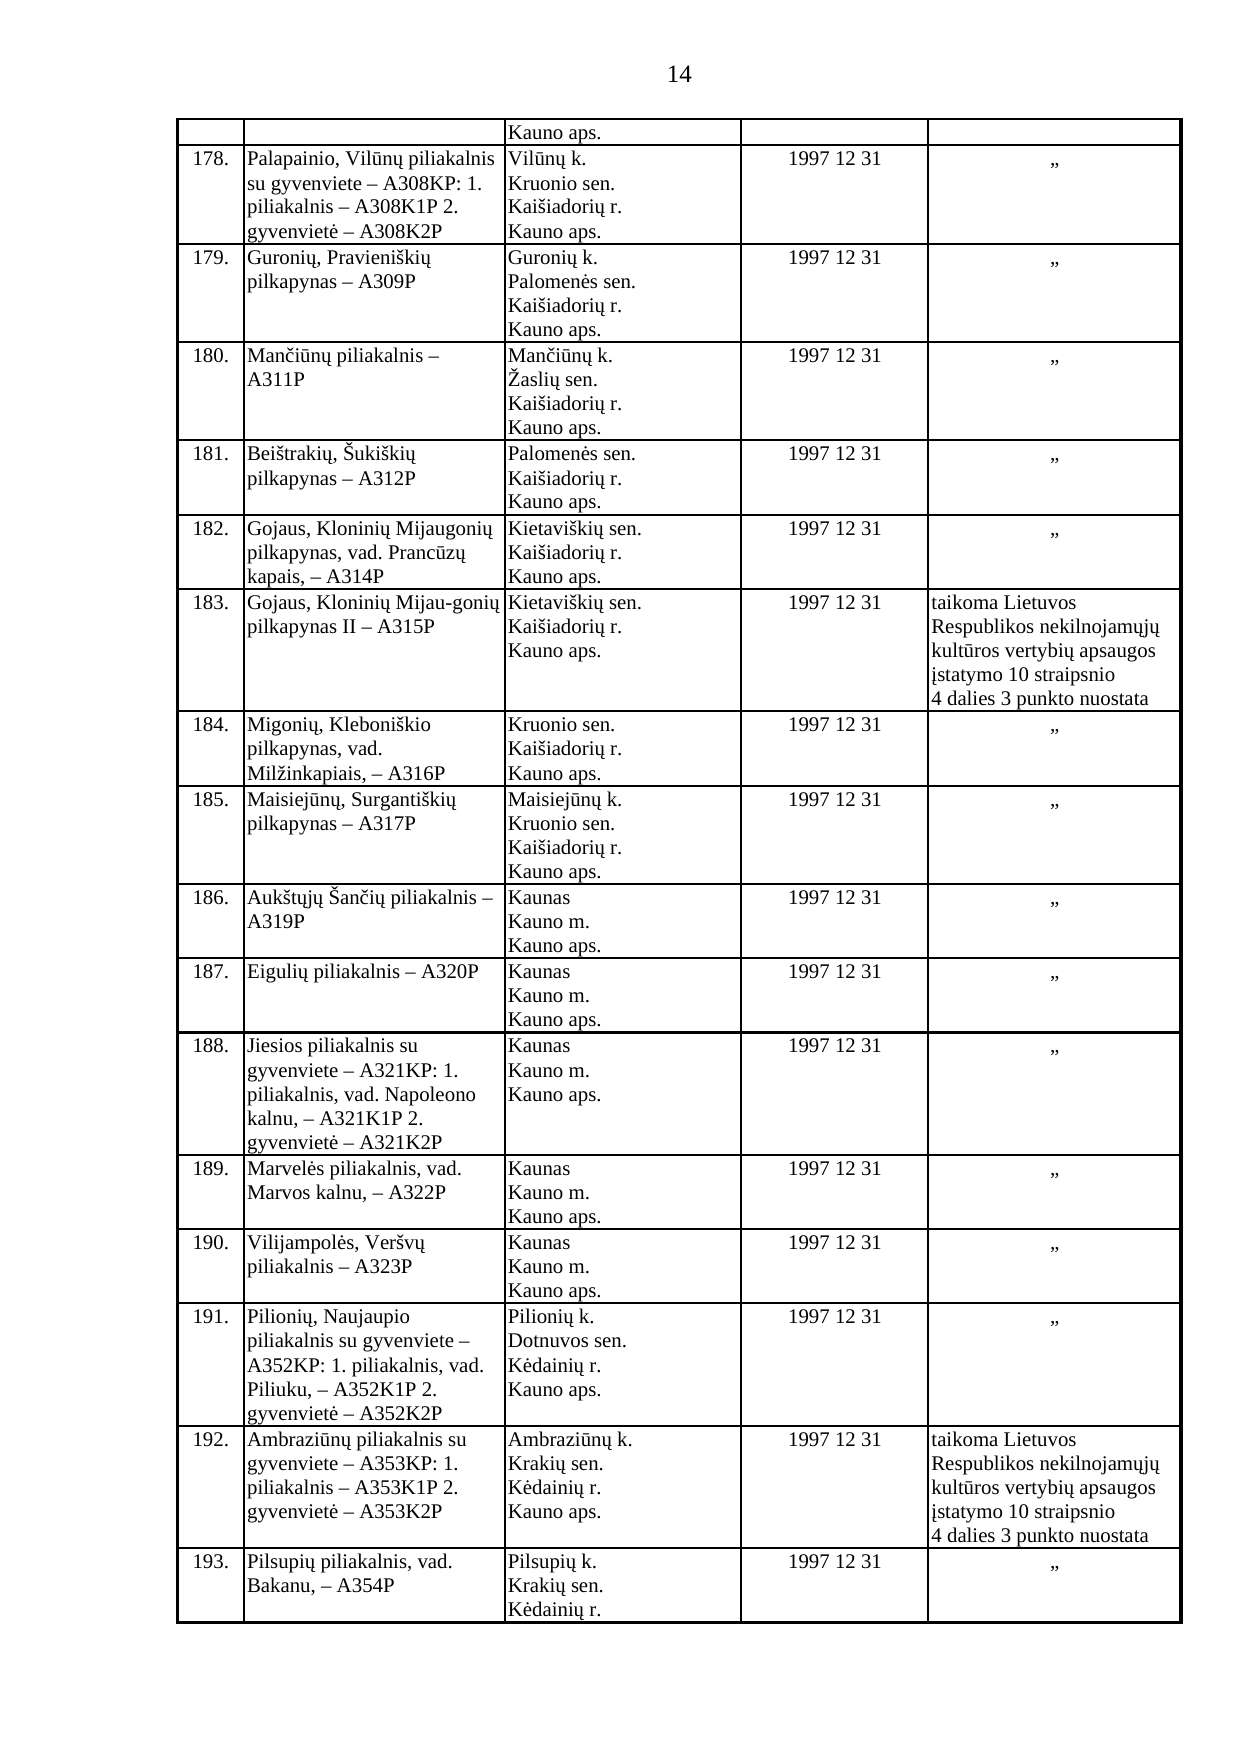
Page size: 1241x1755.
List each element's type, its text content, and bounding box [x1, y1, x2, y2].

table_cell Kietaviškių sen. Kaišiadorių r. Kauno aps. [506, 516, 740, 588]
table_cell 1997 12 31 [742, 1034, 927, 1154]
table_cell „ [929, 146, 1179, 243]
table_cell Gojaus, Kloninių Mijau-gonių pilkapynas II – A315P [245, 590, 504, 710]
table_cell Kauno aps. [506, 120, 740, 144]
table_cell „ [929, 343, 1179, 439]
table_cell 193. [179, 1549, 243, 1621]
table_cell 1997 12 31 [742, 1156, 927, 1228]
table_cell „ [929, 787, 1179, 883]
table_cell 190. [179, 1230, 243, 1302]
table_cell Maisiejūnų k. Kruonio sen. Kaišiadorių r. Kauno aps. [506, 787, 740, 883]
table_cell „ [929, 712, 1179, 784]
table_cell 184. [179, 712, 243, 784]
table_cell 1997 12 31 [742, 245, 927, 341]
table_cell 179. [179, 245, 243, 341]
table_cell 1997 12 31 [742, 1427, 927, 1547]
table_cell Gojaus, Kloninių Mijaugonių pilkapynas, vad. Prancūzų kapais, – A314P [245, 516, 504, 588]
table_cell Eigulių piliakalnis – A320P [245, 959, 504, 1031]
table_cell 1997 12 31 [742, 516, 927, 588]
table_cell Palapainio, Vilūnų piliakalnis su gyvenviete – A308KP: 1. piliakalnis – A308K1P 2. gyvenvietė – A308K2P [245, 146, 504, 243]
table_cell 189. [179, 1156, 243, 1228]
table_cell 180. [179, 343, 243, 439]
table_cell Beištrakių, Šukiškių pilkapynas – A312P [245, 441, 504, 513]
table_cell „ [929, 1230, 1179, 1302]
table_cell 1997 12 31 [742, 712, 927, 784]
table_cell 178. [179, 146, 243, 243]
table_cell Aukštųjų Šančių piliakalnis – A319P [245, 885, 504, 957]
table_cell 1997 12 31 [742, 787, 927, 883]
table_cell Ambraziūnų piliakalnis su gyvenviete – A353KP: 1. piliakalnis – A353K1P 2. gyvenvietė – A353K2P [245, 1427, 504, 1547]
table_cell 188. [179, 1034, 243, 1154]
table_cell Mančiūnų k. Žaslių sen. Kaišiadorių r. Kauno aps. [506, 343, 740, 439]
table_cell Guronių k. Palomenės sen. Kaišiadorių r. Kauno aps. [506, 245, 740, 341]
table_cell Kaunas Kauno m. Kauno aps. [506, 1034, 740, 1154]
table_cell „ [929, 1304, 1179, 1425]
table_cell Kietaviškių sen. Kaišiadorių r. Kauno aps. [506, 590, 740, 710]
table_cell taikoma Lietuvos Respublikos nekilnojamųjų kultūros vertybių apsaugos įstatymo 10 straipsnio 4 dalies 3 punkto nuostata [929, 1427, 1179, 1547]
table_cell Kaunas Kauno m. Kauno aps. [506, 1230, 740, 1302]
table_cell Pilsupių piliakalnis, vad. Bakanu, – A354P [245, 1549, 504, 1621]
table_cell „ [929, 245, 1179, 341]
table_cell „ [929, 959, 1179, 1031]
table_cell Pilionių k. Dotnuvos sen. Kėdainių r. Kauno aps. [506, 1304, 740, 1425]
table_cell taikoma Lietuvos Respublikos nekilnojamųjų kultūros vertybių apsaugos įstatymo 10 straipsnio 4 dalies 3 punkto nuostata [929, 590, 1179, 710]
table_cell 185. [179, 787, 243, 883]
table_cell Kaunas Kauno m. Kauno aps. [506, 885, 740, 957]
table_cell Pilsupių k. Krakių sen. Kėdainių r. [506, 1549, 740, 1621]
table_cell Migonių, Kleboniškio pilkapynas, vad. Milžinkapiais, – A316P [245, 712, 504, 784]
table_cell „ [929, 516, 1179, 588]
table_cell 1997 12 31 [742, 590, 927, 710]
table_cell Kruonio sen. Kaišiadorių r. Kauno aps. [506, 712, 740, 784]
table_cell „ [929, 1034, 1179, 1154]
table_cell Kaunas Kauno m. Kauno aps. [506, 1156, 740, 1228]
table_cell „ [929, 1156, 1179, 1228]
table_cell 183. [179, 590, 243, 710]
table_cell [929, 120, 1179, 144]
table_cell Vilijampolės, Veršvų piliakalnis – A323P [245, 1230, 504, 1302]
table_cell 182. [179, 516, 243, 588]
table_cell Marvelės piliakalnis, vad. Marvos kalnu, – A322P [245, 1156, 504, 1228]
table_cell Maisiejūnų, Surgantiškių pilkapynas – A317P [245, 787, 504, 883]
table_cell Pilionių, Naujaupio piliakalnis su gyvenviete – A352KP: 1. piliakalnis, vad. Piliuku, – A352K1P 2. gyvenvietė – A352K2P [245, 1304, 504, 1425]
table_cell 1997 12 31 [742, 441, 927, 513]
table_cell 181. [179, 441, 243, 513]
table_cell „ [929, 885, 1179, 957]
table_cell Vilūnų k. Kruonio sen. Kaišiadorių r. Kauno aps. [506, 146, 740, 243]
table_cell 1997 12 31 [742, 959, 927, 1031]
table_cell 1997 12 31 [742, 343, 927, 439]
table_cell 1997 12 31 [742, 146, 927, 243]
table_cell [742, 120, 927, 144]
table_cell Ambraziūnų k. Krakių sen. Kėdainių r. Kauno aps. [506, 1427, 740, 1547]
table_cell 1997 12 31 [742, 1304, 927, 1425]
table_cell Guronių, Pravieniškių pilkapynas – A309P [245, 245, 504, 341]
table_cell Palomenės sen. Kaišiadorių r. Kauno aps. [506, 441, 740, 513]
table_cell Jiesios piliakalnis su gyvenviete – A321KP: 1. piliakalnis, vad. Napoleono kalnu, – A321K1P 2. gyvenvietė – A321K2P [245, 1034, 504, 1154]
table_cell „ [929, 1549, 1179, 1621]
table_cell 1997 12 31 [742, 885, 927, 957]
table_cell 1997 12 31 [742, 1230, 927, 1302]
table_cell Mančiūnų piliakalnis – A311P [245, 343, 504, 439]
table_cell 1997 12 31 [742, 1549, 927, 1621]
table_cell 186. [179, 885, 243, 957]
table_cell 191. [179, 1304, 243, 1425]
table_cell „ [929, 441, 1179, 513]
table_cell 192. [179, 1427, 243, 1547]
table_cell Kaunas Kauno m. Kauno aps. [506, 959, 740, 1031]
table_cell [245, 120, 504, 144]
table_cell [179, 120, 243, 144]
table_cell 187. [179, 959, 243, 1031]
